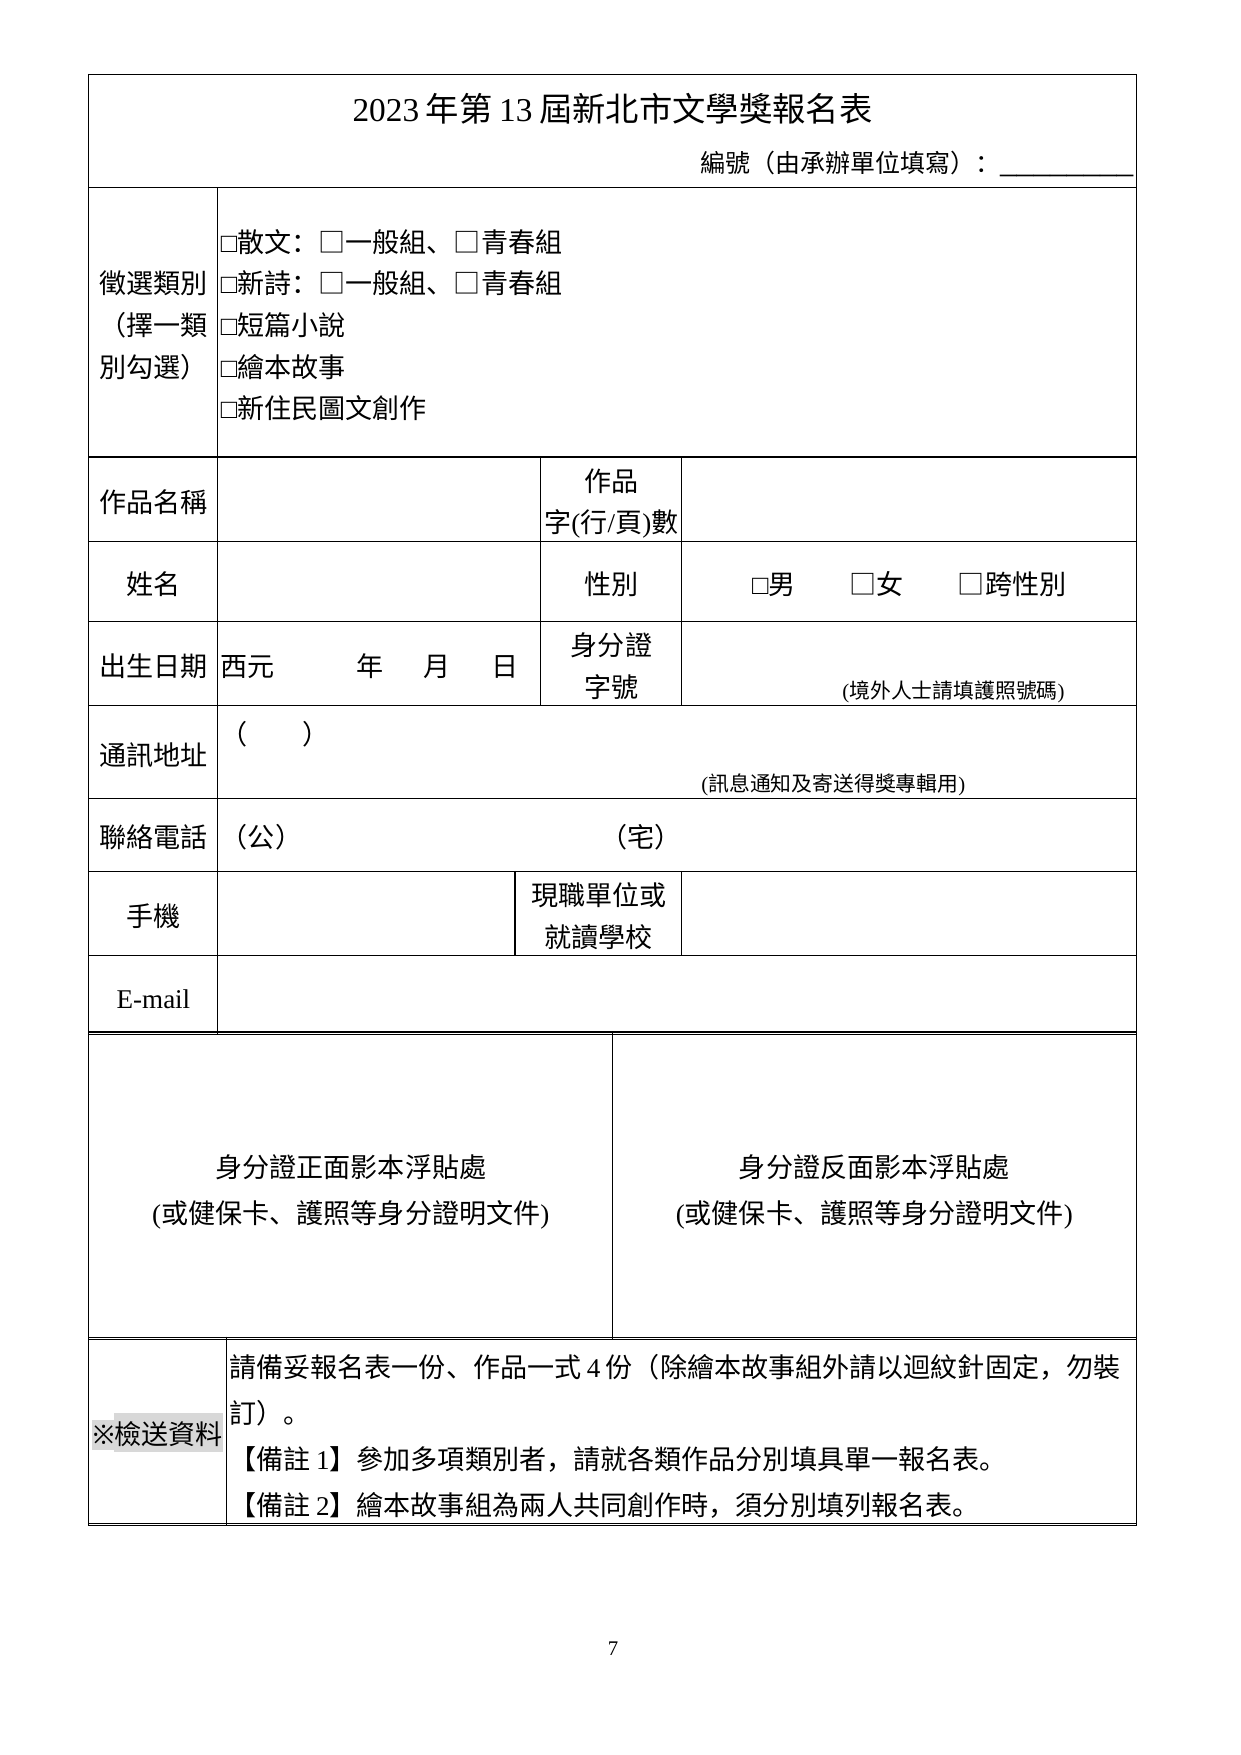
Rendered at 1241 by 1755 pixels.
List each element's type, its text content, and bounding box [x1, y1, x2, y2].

table_cell 出生日期 [89, 622, 217, 705]
table_header 2023年第13屆新北市文學獎報名表 編號（由承辦單位填寫）：________ [89, 75, 1136, 187]
table_cell E-mail [89, 956, 217, 1031]
table_cell 西元 年 月 日 [218, 622, 540, 705]
table_cell 身分證 字號 [541, 622, 681, 705]
table_cell 請備妥報名表一份、作品一式4份（除繪本故事組外請以迴紋針固定，勿裝訂）。 【備註1】參加多項類別者，請就各類作品分別填具單一報名表。 【備註2】繪本故事組為兩人共同創作時，須分別填列報名表。 [227, 1340, 1136, 1523]
table_cell [218, 872, 514, 955]
table_cell □男 □女 □跨性別 [682, 542, 1136, 621]
table_cell 手機 [89, 872, 217, 955]
table_cell 作品 字(行/頁)數 [541, 458, 681, 541]
table_cell ※檢送資料 [89, 1340, 226, 1523]
table_cell 性別 [541, 542, 681, 621]
table_cell 聯絡電話 [89, 799, 217, 871]
table_cell 身分證反面影本浮貼處 (或健保卡、護照等身分證明文件) [613, 1035, 1136, 1337]
table_cell 徵選類別（擇一類別勾選） [89, 188, 217, 456]
table_cell 通訊地址 [89, 706, 217, 798]
table_cell 身分證正面影本浮貼處 (或健保卡、護照等身分證明文件) [89, 1035, 612, 1337]
table_cell □散文：□一般組、□青春組 □新詩：□一般組、□青春組 □短篇小說 □繪本故事 □新住民圖文創作 [218, 188, 1136, 456]
table_cell [218, 458, 540, 541]
table_cell 姓名 [89, 542, 217, 621]
table_cell [682, 872, 1136, 955]
table_cell [682, 458, 1136, 541]
table_cell （ ） (訊息通知及寄送得獎專輯用) [218, 706, 1136, 798]
table_cell 現職單位或 就讀學校 [516, 872, 681, 955]
table_cell 作品名稱 [89, 458, 217, 541]
table_cell [218, 956, 1136, 1031]
table_cell [218, 542, 540, 621]
table_cell （公） （宅） [218, 799, 1136, 871]
table_cell (境外人士請填護照號碼) [682, 622, 1136, 705]
